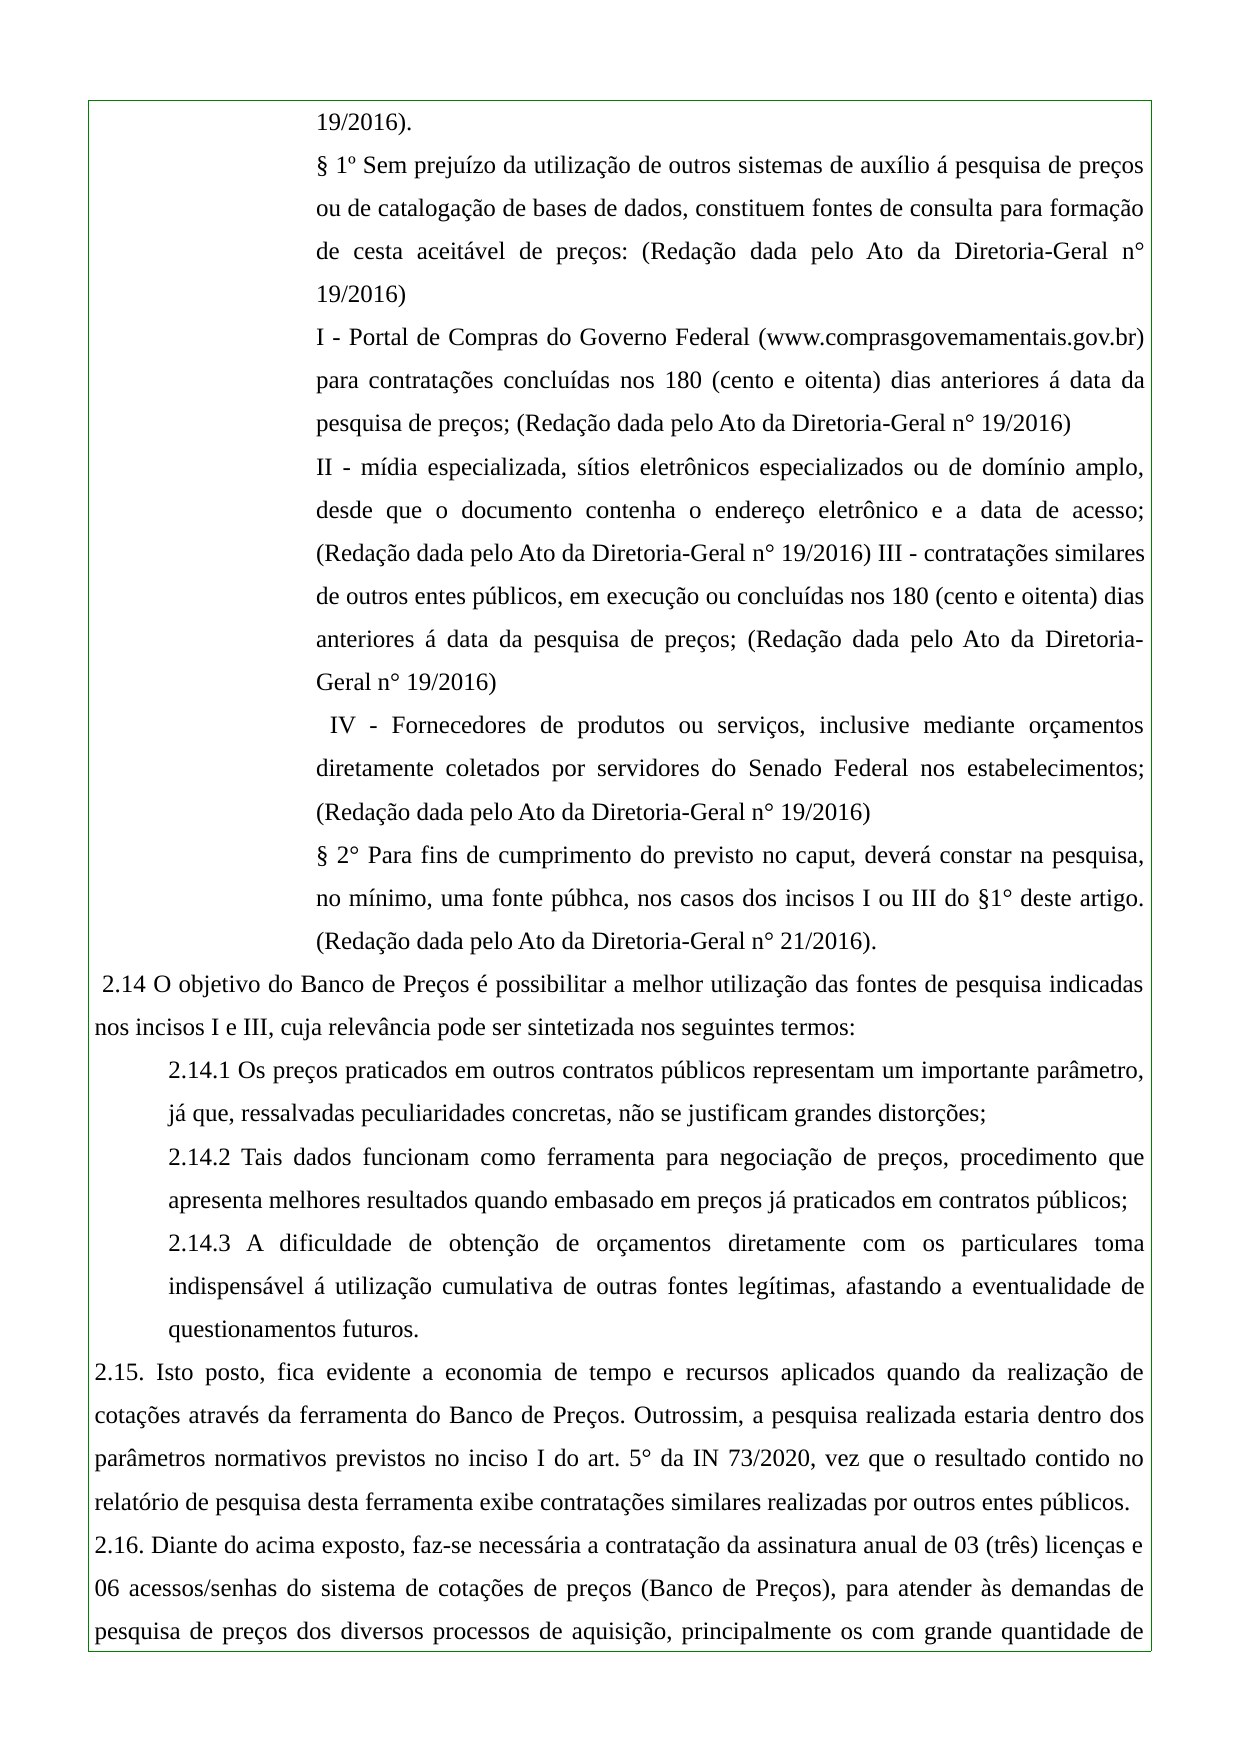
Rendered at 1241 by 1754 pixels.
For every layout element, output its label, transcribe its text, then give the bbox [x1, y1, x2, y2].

table_cell 19/2016). § 1º Sem prejuízo da utilização de outros sistemas de auxílio á pesquisa de preços ou de catalogação de bases de dados, constituem fontes de consulta para formação de cesta aceitável de preços: (Redação dada pelo Ato da Diretoria-Geral n° 19/2016) I - Portal de Compras do Governo Federal (www.comprasgovemamentais.gov.br) para contratações concluídas nos 180 (cento e oitenta) dias anteriores á data da pesquisa de preços; (Redação dada pelo Ato da Diretoria-Geral n° 19/2016) II - mídia especializada, sítios eletrônicos especializados ou de domínio amplo, desde que o documento contenha o endereço eletrônico e a data de acesso; (Redação dada pelo Ato da Diretoria-Geral n° 19/2016) III - contratações similares de outros entes públicos, em execução ou concluídas nos 180 (cento e oitenta) dias anteriores á data da pesquisa de preços; (Redação dada pelo Ato da Diretoria-Geral n° 19/2016) IV - Fornecedores de produtos ou serviços, inclusive mediante orçamentos diretamente coletados por servidores do Senado Federal nos estabelecimentos; (Redação dada pelo Ato da Diretoria-Geral n° 19/2016) § 2° Para fins de cumprimento do previsto no caput, deverá constar na pesquisa, no mínimo, uma fonte púbhca, nos casos dos incisos I ou III do §1° deste artigo. (Redação dada pelo Ato da Diretoria-Geral n° 21/2016). 2.14 O objetivo do Banco de Preços é possibilitar a melhor utilização das fontes de pesquisa indicadas nos incisos I e III, cuja relevância pode ser sintetizada nos seguintes termos: 2.14.1 Os preços praticados em outros contratos públicos representam um importante parâmetro, já que, ressalvadas peculiaridades concretas, não se justificam grandes distorções; 2.14.2 Tais dados funcionam como ferramenta para negociação de preços, procedimento que apresenta melhores resultados quando embasado em preços já praticados em contratos públicos; 2.14.3 A dificuldade de obtenção de orçamentos diretamente com os particulares toma indispensável á utilização cumulativa de outras fontes legítimas, afastando a eventualidade de questionamentos futuros. 2.15. Isto posto, fica evidente a economia de tempo e recursos aplicados quando da realização de cotações através da ferramenta do Banco de Preços. Outrossim, a pesquisa realizada estaria dentro dos parâmetros normativos previstos no inciso I do art. 5° da IN 73/2020, vez que o resultado contido no relatório de pesquisa desta ferramenta exibe contratações similares realizadas por outros entes públicos. 2.16. Diante do acima exposto, faz-se necessária a contratação da assinatura anual de 03 (três) licenças e 06 acessos/senhas do sistema de cotações de preços (Banco de Preços), para atender às demandas de pesquisa de preços dos diversos processos de aquisição, principalmente os com grande quantidade de [89, 101, 1151, 1651]
